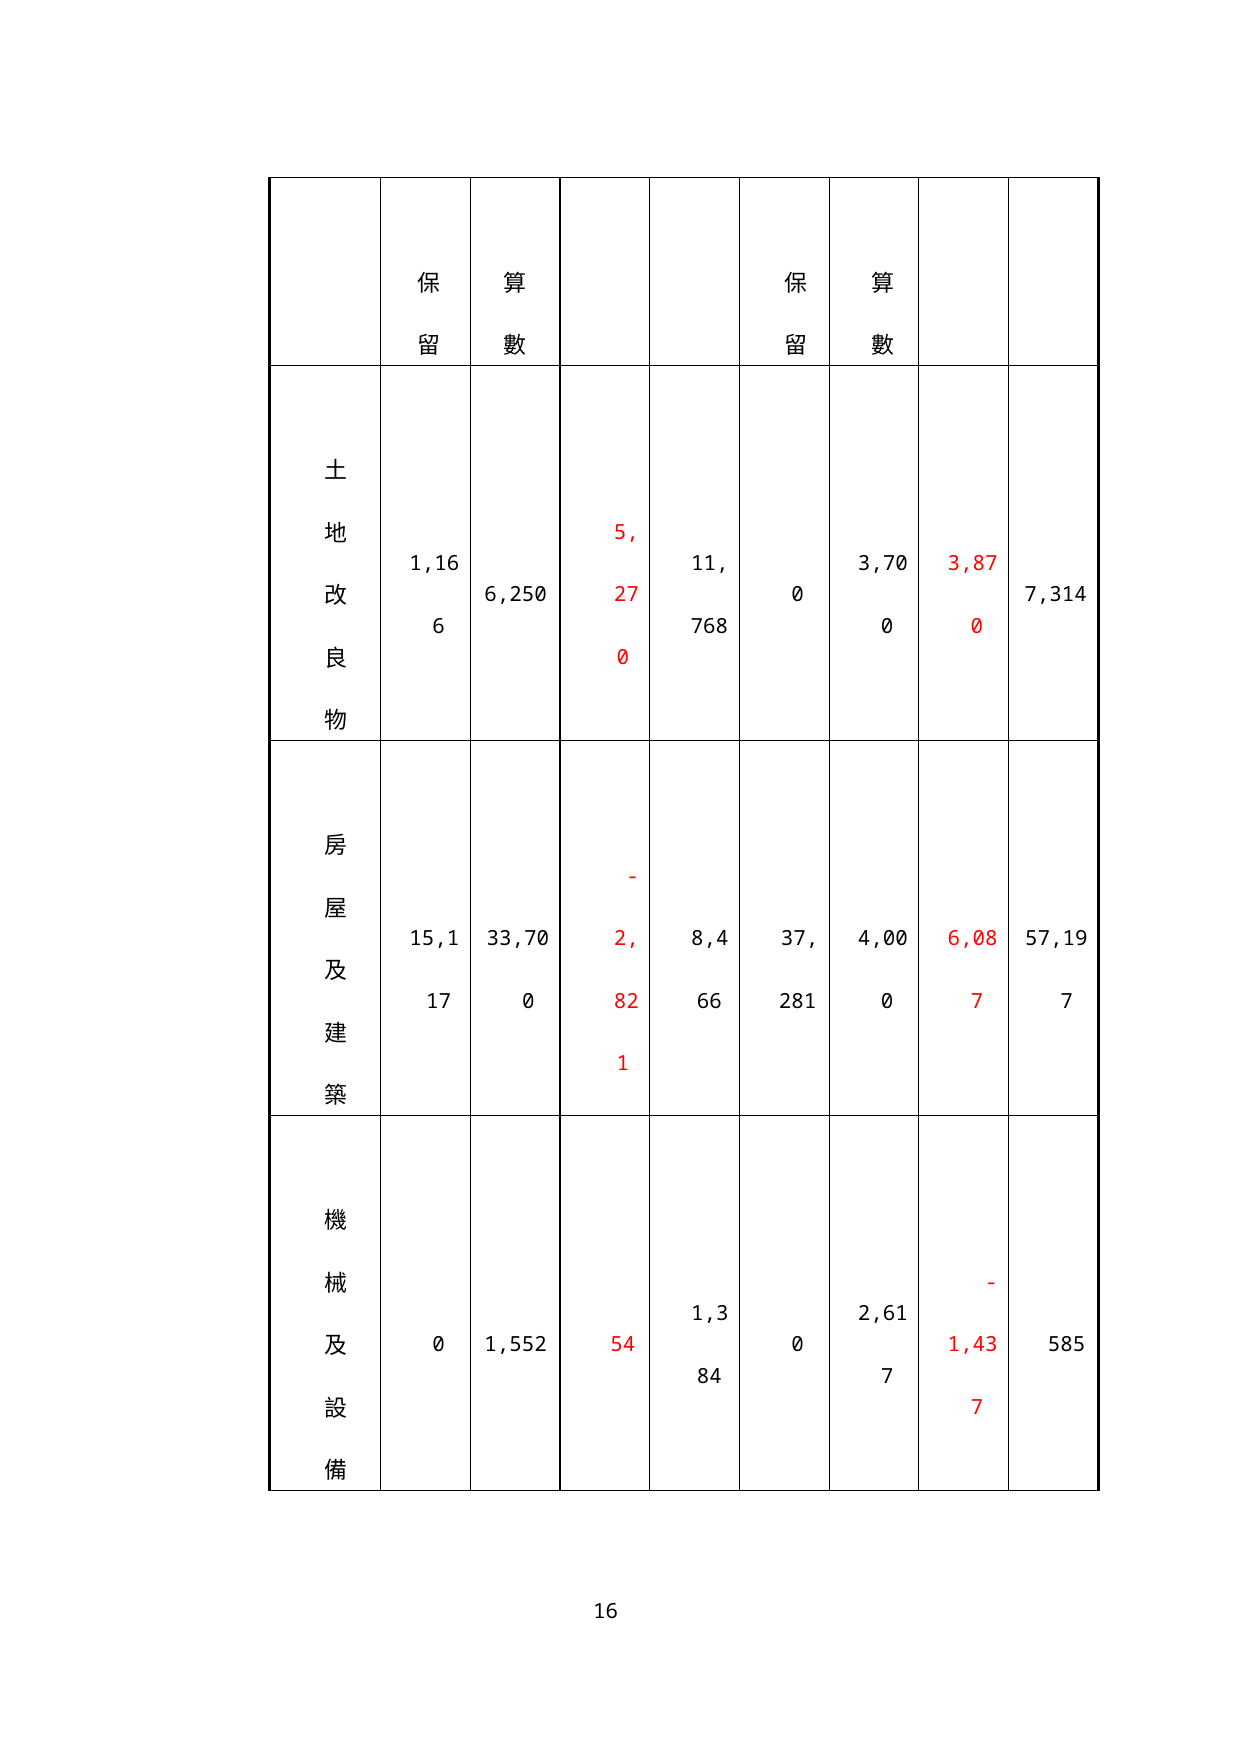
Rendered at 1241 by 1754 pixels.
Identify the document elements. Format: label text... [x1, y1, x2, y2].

table_cell 7,314 [1009, 366, 1097, 740]
table_cell 8,466 [650, 741, 739, 1115]
table_cell 0 [740, 366, 829, 740]
table_cell -1,437 [919, 1116, 1008, 1490]
table_cell 5,270 [561, 366, 649, 740]
table_cell 房屋及建築 [271, 741, 380, 1115]
table_cell 1,166 [381, 366, 470, 740]
table_cell 0 [381, 1116, 470, 1490]
table_cell 算數 [830, 178, 918, 365]
table_cell 2,617 [830, 1116, 918, 1490]
table_cell [271, 178, 380, 365]
table_cell 15,117 [381, 741, 470, 1115]
table_cell [561, 178, 649, 365]
table_cell -2,821 [561, 741, 649, 1115]
table_cell 33,700 [471, 741, 559, 1115]
table_cell 57,197 [1009, 741, 1097, 1115]
table_cell 54 [561, 1116, 649, 1490]
table_cell 機械及設備 [271, 1116, 380, 1490]
table_cell 37,281 [740, 741, 829, 1115]
table_cell 6,087 [919, 741, 1008, 1115]
table_cell 0 [740, 1116, 829, 1490]
table_cell [1009, 178, 1097, 365]
table_cell 3,700 [830, 366, 918, 740]
table_cell 1,552 [471, 1116, 559, 1490]
table_cell 585 [1009, 1116, 1097, 1490]
table_cell [650, 178, 739, 365]
table_cell 土地改良物 [271, 366, 380, 740]
table_cell 6,250 [471, 366, 559, 740]
table_cell 11,768 [650, 366, 739, 740]
table_cell [919, 178, 1008, 365]
table_cell 3,870 [919, 366, 1008, 740]
table_cell 保留 [740, 178, 829, 365]
table_cell 4,000 [830, 741, 918, 1115]
table_cell 算數 [471, 178, 559, 365]
table_cell 保留 [381, 178, 470, 365]
table_cell 1,384 [650, 1116, 739, 1490]
